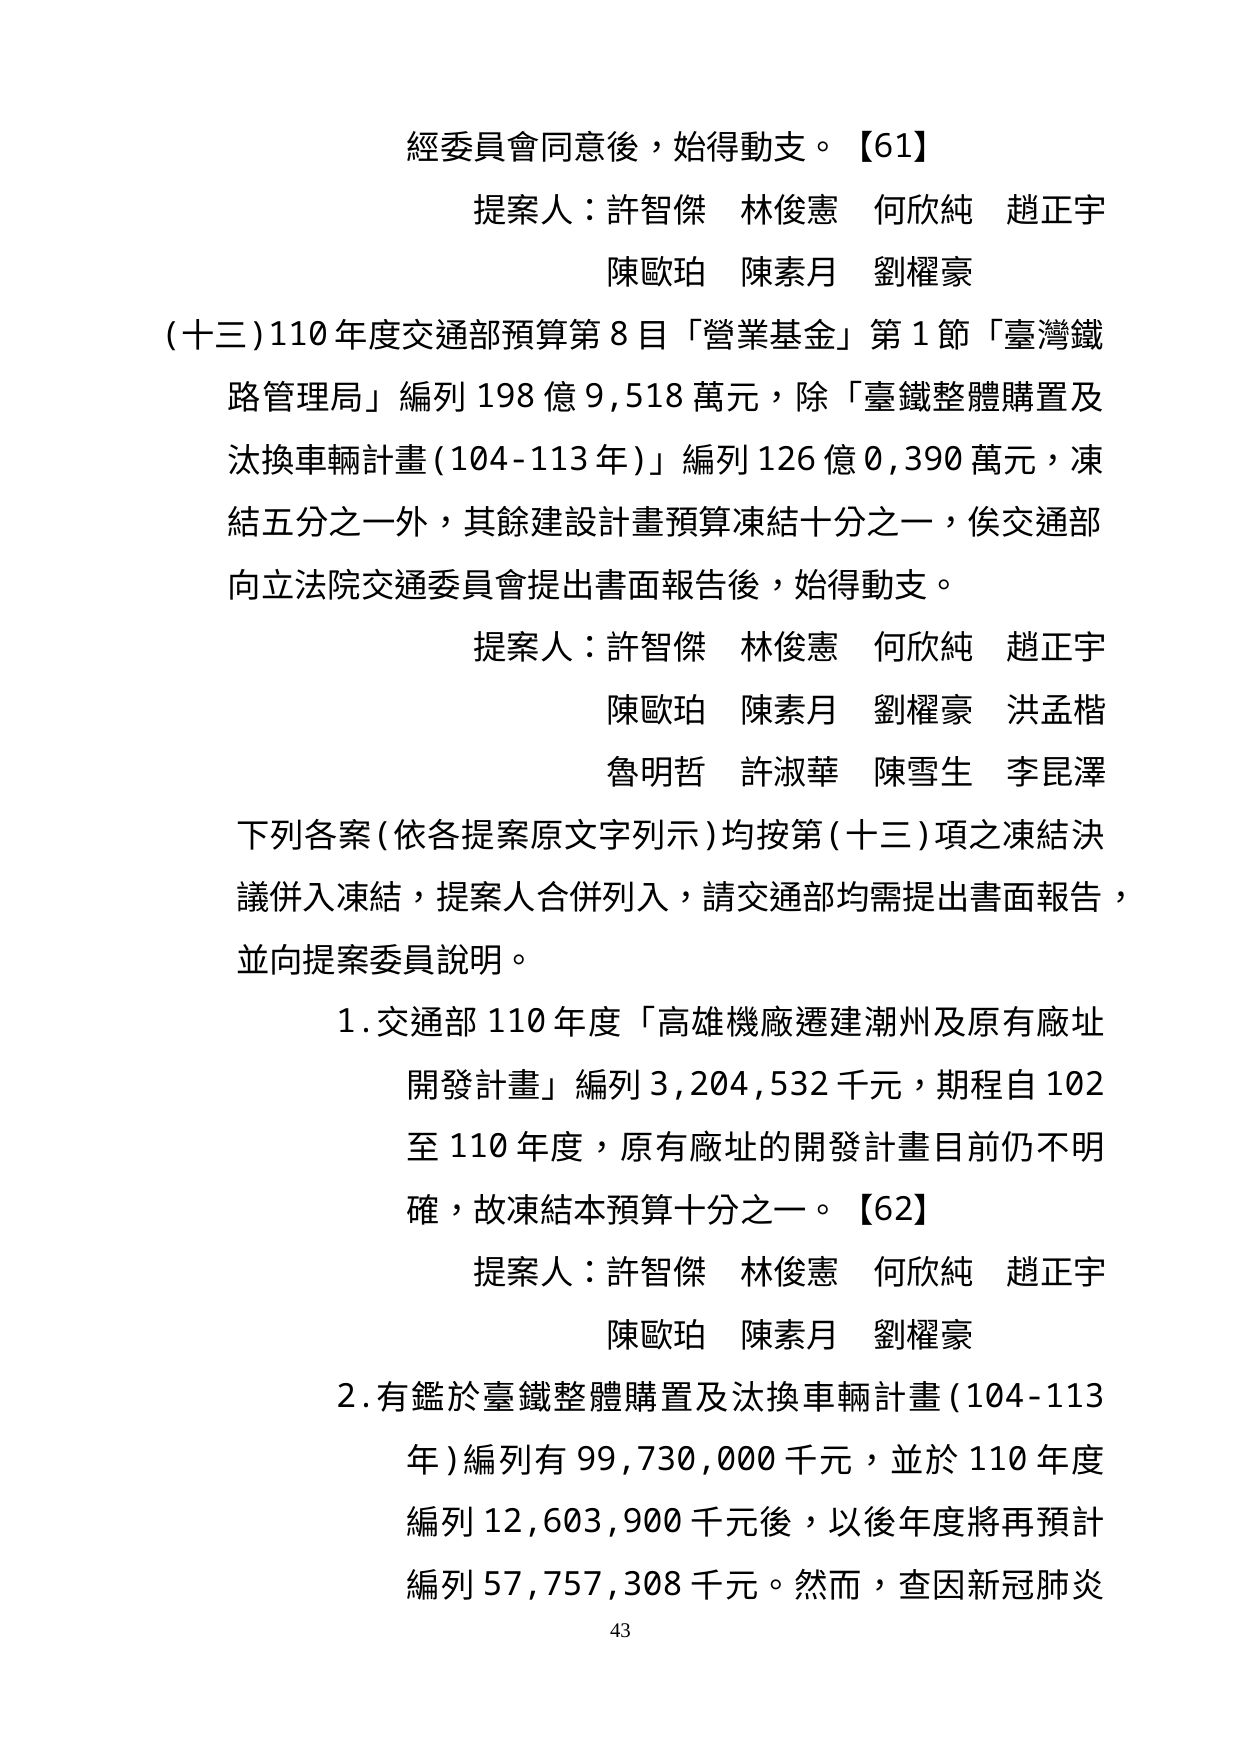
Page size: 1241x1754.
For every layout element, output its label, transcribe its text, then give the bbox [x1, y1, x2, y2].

text 下列各案(依各提案原文字列示)均按第(十三)項之凍結決議併入凍結，提案人合併列入，請交通部均需提出書面報告，並向提案委員說明。 [236, 791, 1104, 978]
list 交通部110年度歲出計畫「航政港政業務管理及執行-基本行政工作維持-設備及投資」項下，較前一年度增列「機械設備費」20,000千元，然預算書並未說明該預算執行內容及執行目的，故本項預算建議凍結20%，待交通部向立法院交通委員會提送相關計畫內容之書面報告，並經委員會同意後，始得動支。【61】 [336, 103, 1104, 166]
list 有鑑於臺鐵整體購置及汰換車輛計畫(104-113年)編列有99,730,000千元，並於110年度編列12,603,900千元後，以後年度將再預計編列57,757,308千元。然而，查因新冠肺炎 [336, 1353, 1104, 1603]
text 提案人：許智傑 林俊憲 何欣純 趙正宇 陳歐珀 陳素月 劉櫂豪 [473, 166, 1117, 291]
list 交通部110年度「高雄機廠遷建潮州及原有廠址開發計畫」編列3,204,532千元，期程自102至110年度，原有廠址的開發計畫目前仍不明確，故凍結本預算十分之一。【62】 [336, 978, 1104, 1228]
text 提案人：許智傑 林俊憲 何欣純 趙正宇 陳歐珀 陳素月 劉櫂豪 洪孟楷 魯明哲 許淑華 陳雪生 李昆澤 [473, 603, 1117, 791]
text 提案人：許智傑 林俊憲 何欣純 趙正宇 陳歐珀 陳素月 劉櫂豪 [473, 1228, 1117, 1353]
text (十三)110年度交通部預算第8目「營業基金」第1節「臺灣鐵路管理局」編列198億9,518萬元，除「臺鐵整體購置及汰換車輛計畫(104-113年)」編列126億0,390萬元，凍結五分之一外，其餘建設計畫預算凍結十分之一，俟交通部向立法院交通委員會提出書面報告後，始得動支。 [161, 291, 1104, 603]
